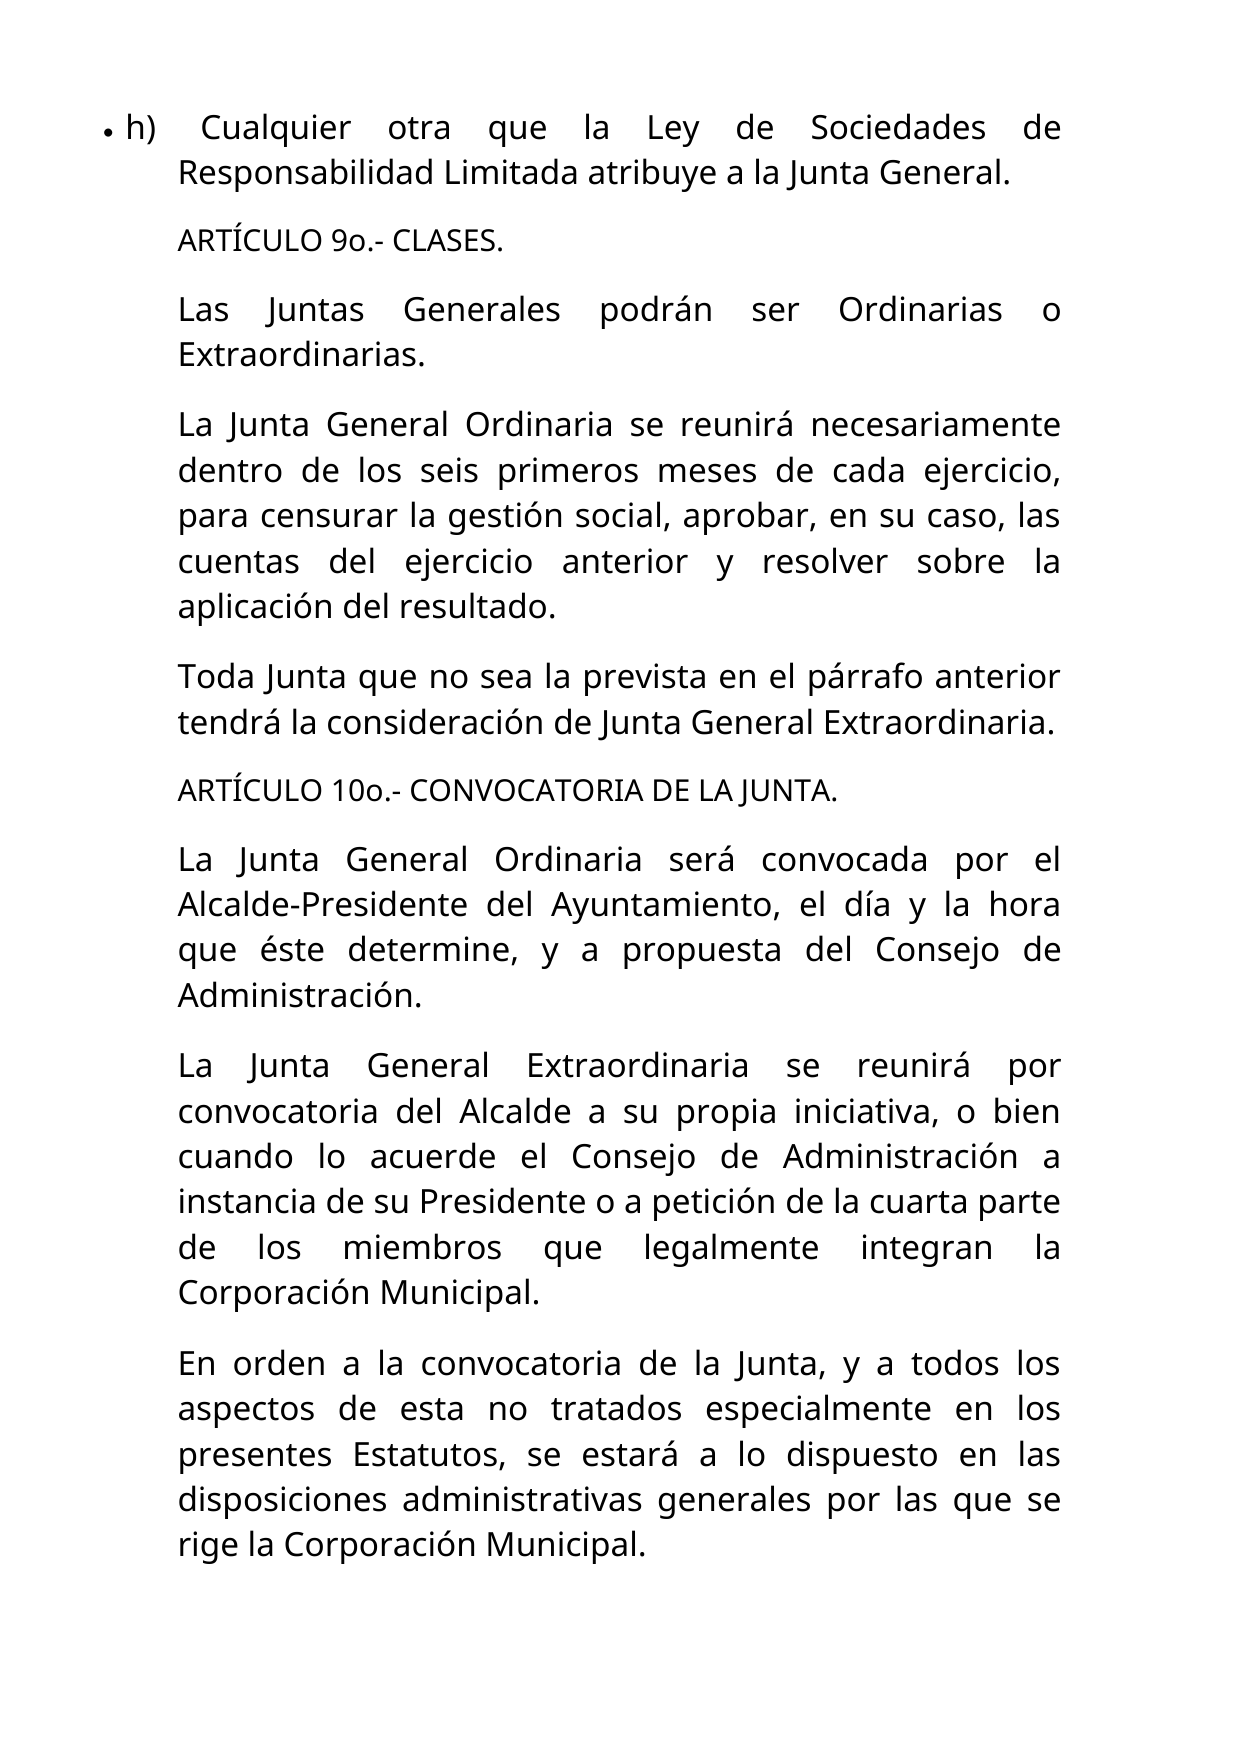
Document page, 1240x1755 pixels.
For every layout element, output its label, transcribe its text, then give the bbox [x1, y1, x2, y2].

text ARTÍCULO 9o.- CLASES. [177, 219, 1062, 260]
text Las Juntas Generales podrán ser Ordinarias o Extraordinarias. [177, 285, 1062, 376]
text Toda Junta que no sea la prevista en el párrafo anterior tendrá la consideración de Junta General Extraordinaria. [177, 653, 1062, 744]
text La Junta General Extraordinaria se reunirá por convocatoria del Alcalde a su propia iniciativa, o bien cuando lo acuerde el Consejo de Administración a instancia de su Presidente o a petición de la cuarta parte de los miembros que legalmente integran la Corporación Municipal. [177, 1042, 1062, 1314]
text La Junta General Ordinaria será convocada por el Alcalde-Presidente del Ayuntamiento, el día y la hora que éste determine, y a propuesta del Consejo de Administración. [177, 835, 1062, 1017]
text ARTÍCULO 10o.- CONVOCATORIA DE LA JUNTA. [177, 769, 1062, 810]
text En orden a la convocatoria de la Junta, y a todos los aspectos de esta no tratados especialmente en los presentes Estatutos, se estará a lo dispuesto en las disposiciones administrativas generales por las que se rige la Corporación Municipal. [177, 1339, 1062, 1567]
list h) Cualquier otra que la Ley de Sociedades de Responsabilidad Limitada atribuye a la Junta General. [102, 103, 1062, 194]
text La Junta General Ordinaria se reunirá necesariamente dentro de los seis primeros meses de cada ejercicio, para censurar la gestión social, aprobar, en su caso, las cuentas del ejercicio anterior y resolver sobre la aplicación del resultado. [177, 401, 1062, 628]
